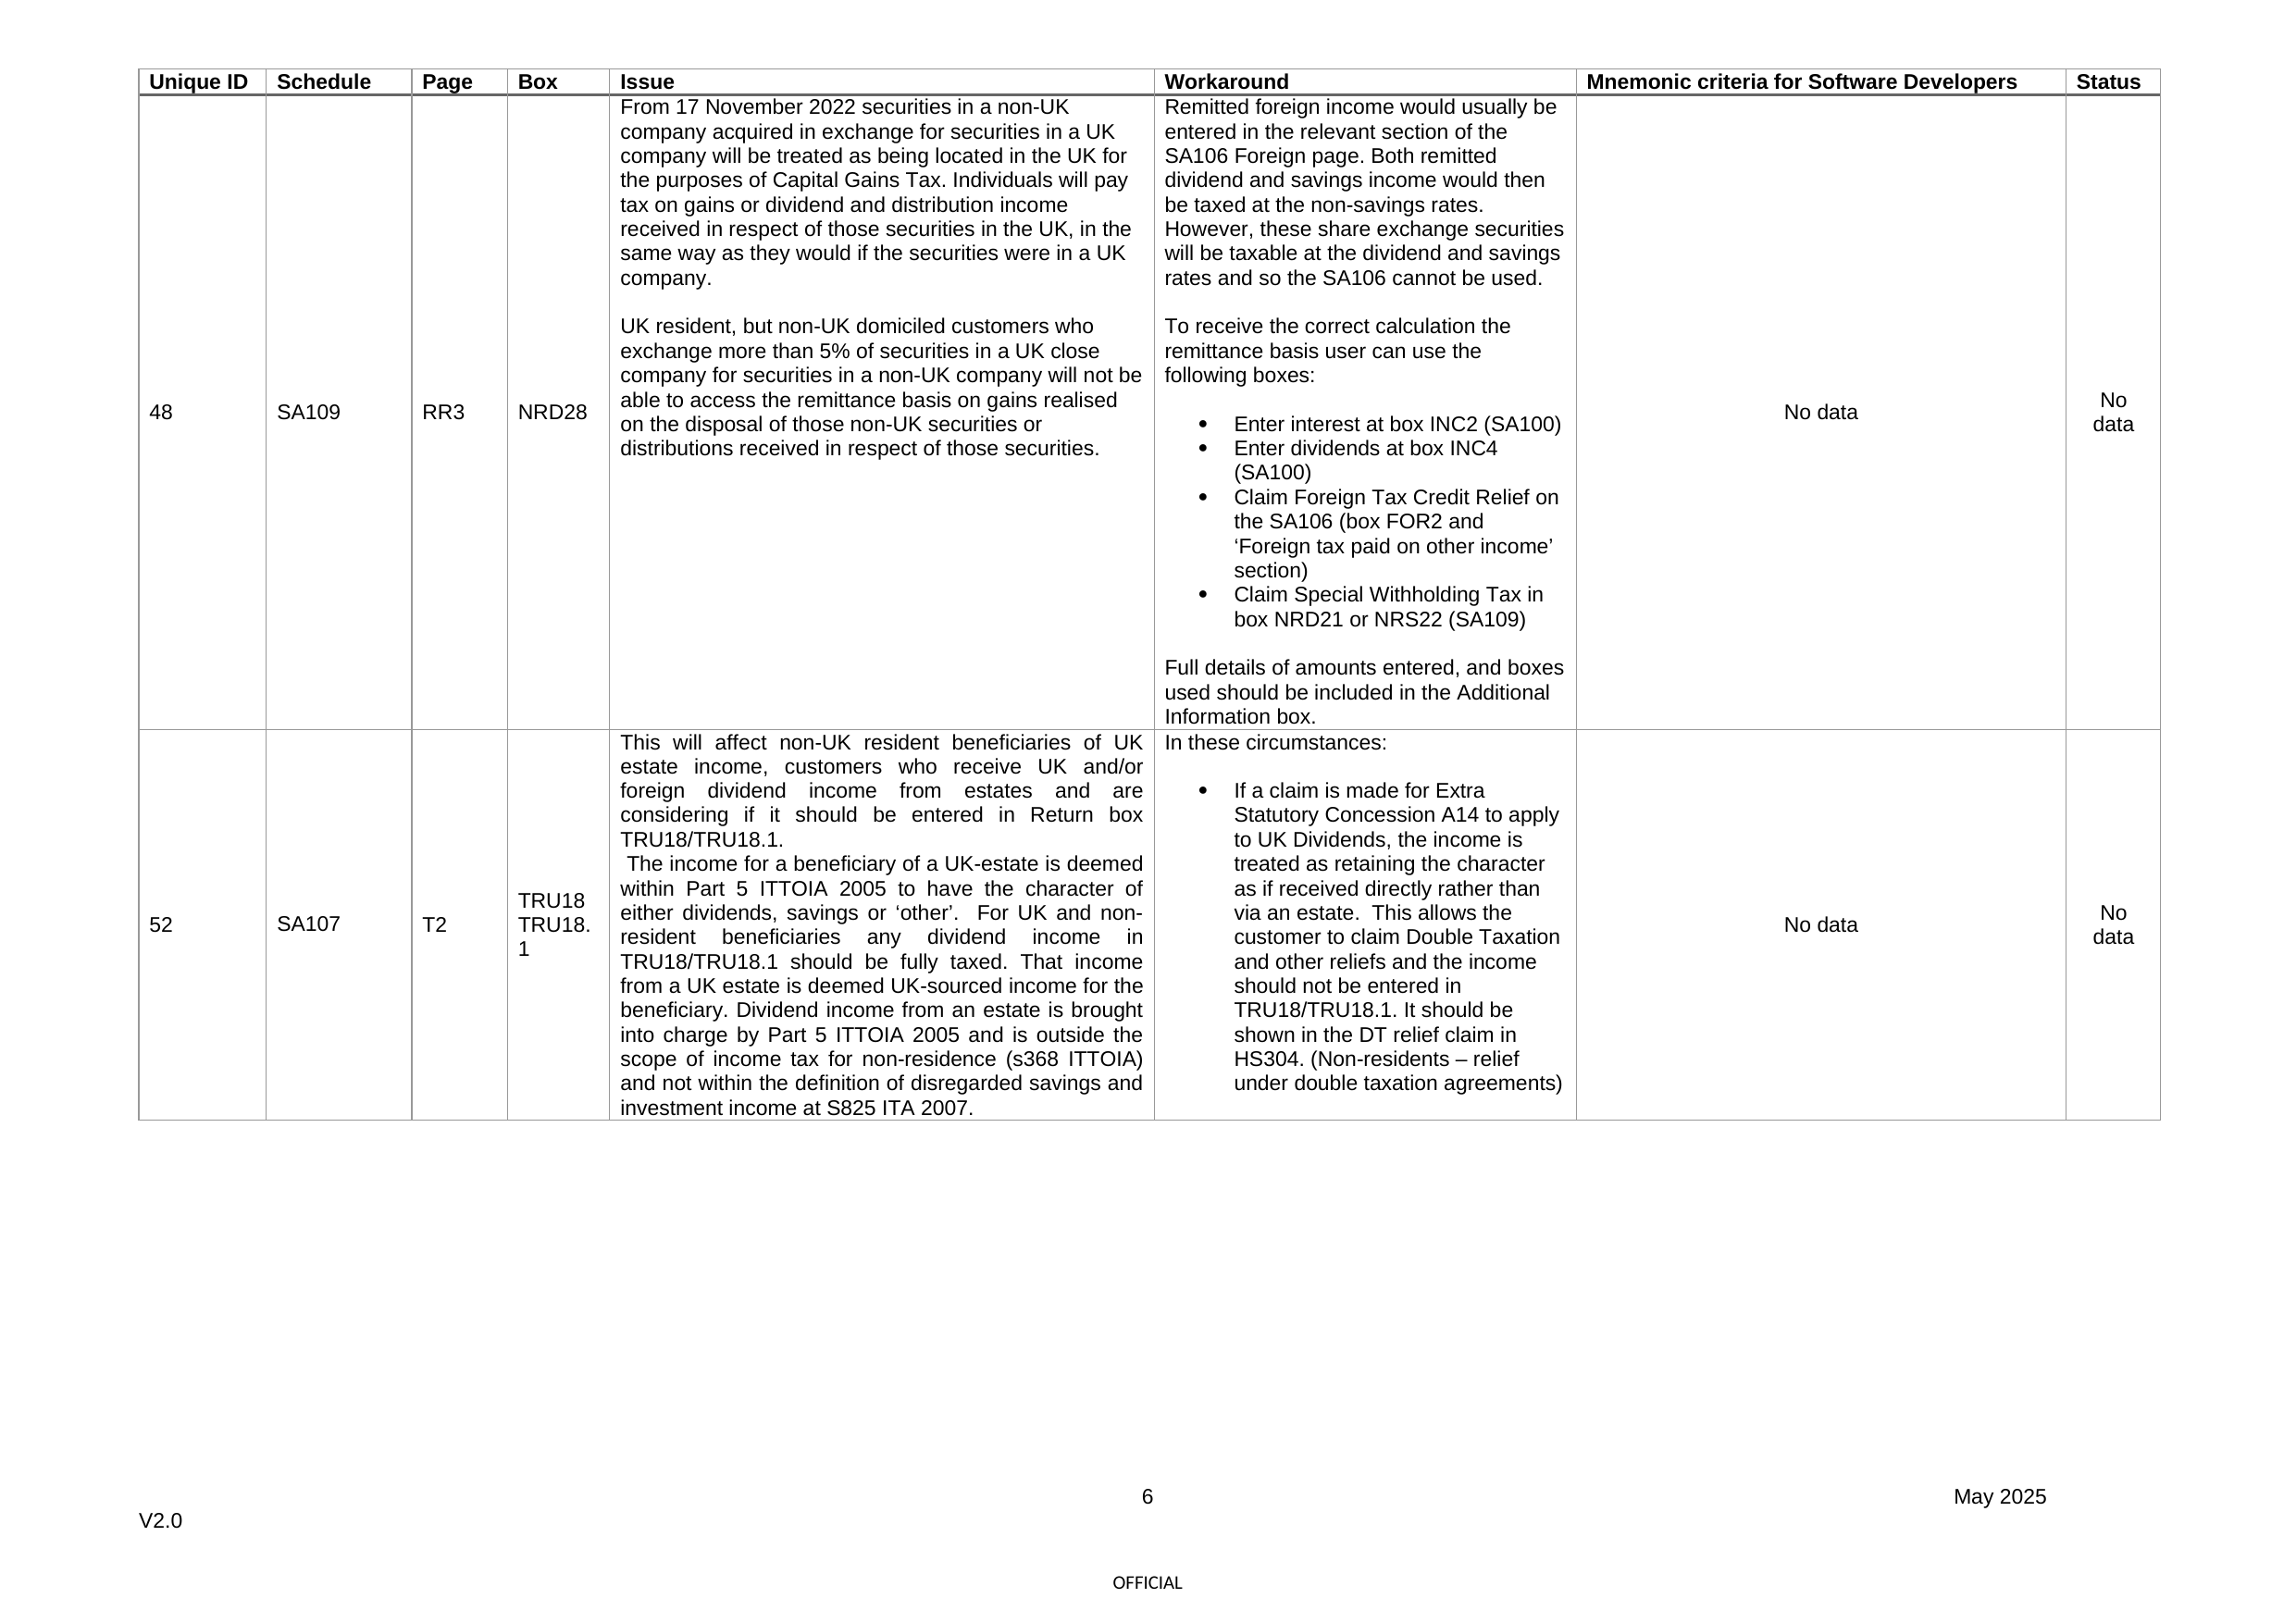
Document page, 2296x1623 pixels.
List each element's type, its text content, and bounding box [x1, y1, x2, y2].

table_header Mnemonic criteria for Software Developers [1577, 69, 2066, 93]
table_cell TRU18 TRU18.1 [508, 730, 609, 1120]
table_cell No data [2066, 96, 2160, 728]
table_cell NRD28 [508, 96, 609, 728]
table_cell No data [1577, 730, 2066, 1120]
table_cell This will affect non-UK resident beneficiaries of UK estate income, customers who receive UK and/or foreign dividend income from estates and are considering if it should be entered in Return box TRU18/TRU18.1. The income for a beneficiary of a UK-estate is deemed within Part 5 ITTOIA 2005 to have the character of either dividends, savings or ‘other’. For UK and non-resident beneficiaries any dividend income in TRU18/TRU18.1 should be fully taxed. That income from a UK estate is deemed UK-sourced income for the beneficiary. Dividend income from an estate is brought into charge by Part 5 ITTOIA 2005 and is outside the scope of income tax for non-residence (s368 ITTOIA) and not within the definition of disregarded savings and investment income at S825 ITA 2007. [610, 730, 1154, 1120]
table_header Box [508, 69, 609, 93]
table_cell 52 [140, 730, 266, 1120]
table_cell No data [2066, 730, 2160, 1120]
table_header Page [413, 69, 507, 93]
table_cell From 17 November 2022 securities in a non-UK company acquired in exchange for securities in a UK company will be treated as being located in the UK for the purposes of Capital Gains Tax. Individuals will pay tax on gains or dividend and distribution income received in respect of those securities in the UK, in the same way as they would if the securities were in a UK company. UK resident, but non-UK domiciled customers who exchange more than 5% of securities in a UK close company for securities in a non-UK company will not be able to access the remittance basis on gains realised on the disposal of those non-UK securities or distributions received in respect of those securities. [610, 96, 1154, 728]
table_header Issue [610, 69, 1154, 93]
table_cell No data [1577, 96, 2066, 728]
table_header Status [2066, 69, 2160, 93]
table_cell In these circumstances: If a claim is made for Extra Statutory Concession A14 to apply to UK Dividends, the income is treated as retaining the character as if received directly rather than via an estate. This allows the customer to claim Double Taxation and other reliefs and the income should not be entered in TRU18/TRU18.1. It should be shown in the DT relief claim in HS304. (Non-residents – relief under double taxation agreements) [1155, 730, 1576, 1120]
table_cell RR3 [413, 96, 507, 728]
table_header Workaround [1155, 69, 1576, 93]
table_header Unique ID [140, 69, 266, 93]
table_cell Remitted foreign income would usually be entered in the relevant section of the SA106 Foreign page. Both remitted dividend and savings income would then be taxed at the non-savings rates. However, these share exchange securities will be taxable at the dividend and savings rates and so the SA106 cannot be used. To receive the correct calculation the remittance basis user can use the following boxes: Enter interest at box INC2 (SA100) Enter dividends at box INC4 (SA100) Claim Foreign Tax Credit Relief on the SA106 (box FOR2 and ‘Foreign tax paid on other income’ section) Claim Special Withholding Tax in box NRD21 or NRS22 (SA109) Full details of amounts entered, and boxes used should be included in the Additional Information box. [1155, 96, 1576, 728]
table_header Schedule [267, 69, 411, 93]
table_cell SA107 [267, 730, 411, 1120]
table_cell T2 [413, 730, 507, 1120]
table_cell SA109 [267, 96, 411, 728]
table_cell 48 [140, 96, 266, 728]
